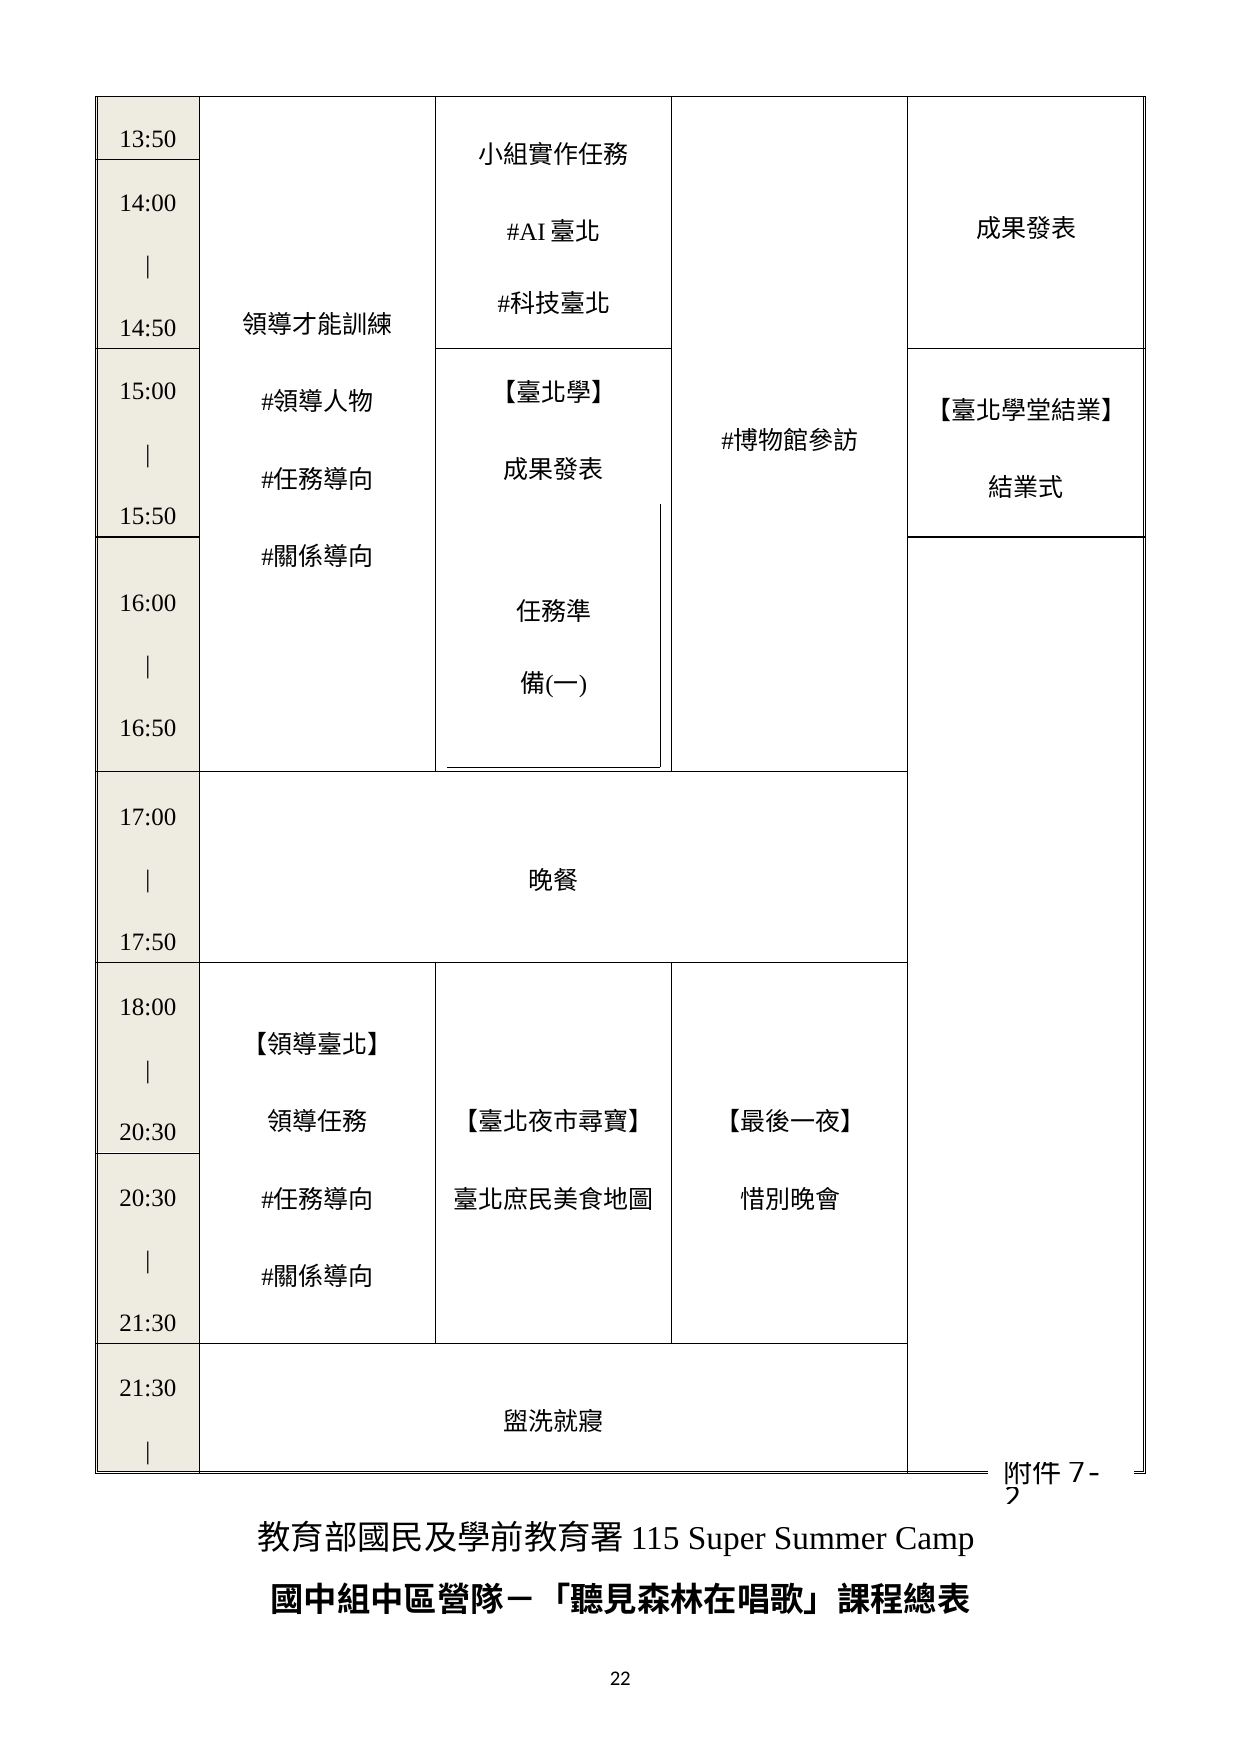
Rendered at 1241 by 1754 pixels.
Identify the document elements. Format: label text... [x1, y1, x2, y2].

table_cell 18:00 | 20:30 [98, 963, 199, 1152]
table_cell 【領導臺北】 領導任務 #任務導向 #關係導向 [200, 963, 435, 1343]
text 附件7-2 [1003, 1463, 1119, 1503]
table_cell 17:00 | 17:50 [98, 772, 199, 962]
table_cell 晚餐 [200, 772, 907, 962]
table_cell 【臺北夜市尋寶】 臺北庶民美食地圖 [436, 963, 671, 1343]
table_cell 16:00 | 16:50 [98, 538, 199, 771]
table_cell 【臺北學堂結業】 結業式 [908, 349, 1143, 536]
table_cell 領導才能訓練 #領導人物 #任務導向 #關係導向 [200, 97, 435, 771]
table_cell #博物館參訪 [672, 97, 907, 771]
table_cell 15:00 | 15:50 [98, 349, 199, 536]
table_cell 成果發表 [908, 97, 1143, 348]
table_cell 盥洗就寢 [200, 1344, 907, 1471]
table_cell 21:30 | [98, 1344, 199, 1471]
text 教育部國民及學前教育署115 Super Summer Camp [106, 1455, 1134, 1556]
table_cell 【最後一夜】 惜別晚會 [672, 963, 907, 1343]
text 國中組中區營隊－「聽見森林在唱歌」課程總表 [106, 1556, 1134, 1618]
table_cell 13:50 [98, 97, 199, 159]
table_cell 20:30 | 21:30 [98, 1154, 199, 1343]
table_cell 14:00 | 14:50 [98, 160, 199, 348]
table_cell 【臺北學】 成果發表 任務準備(一) [436, 349, 671, 771]
table_cell 小組實作任務 #AI臺北 #科技臺北 [436, 97, 671, 348]
table_cell [908, 538, 1143, 1471]
